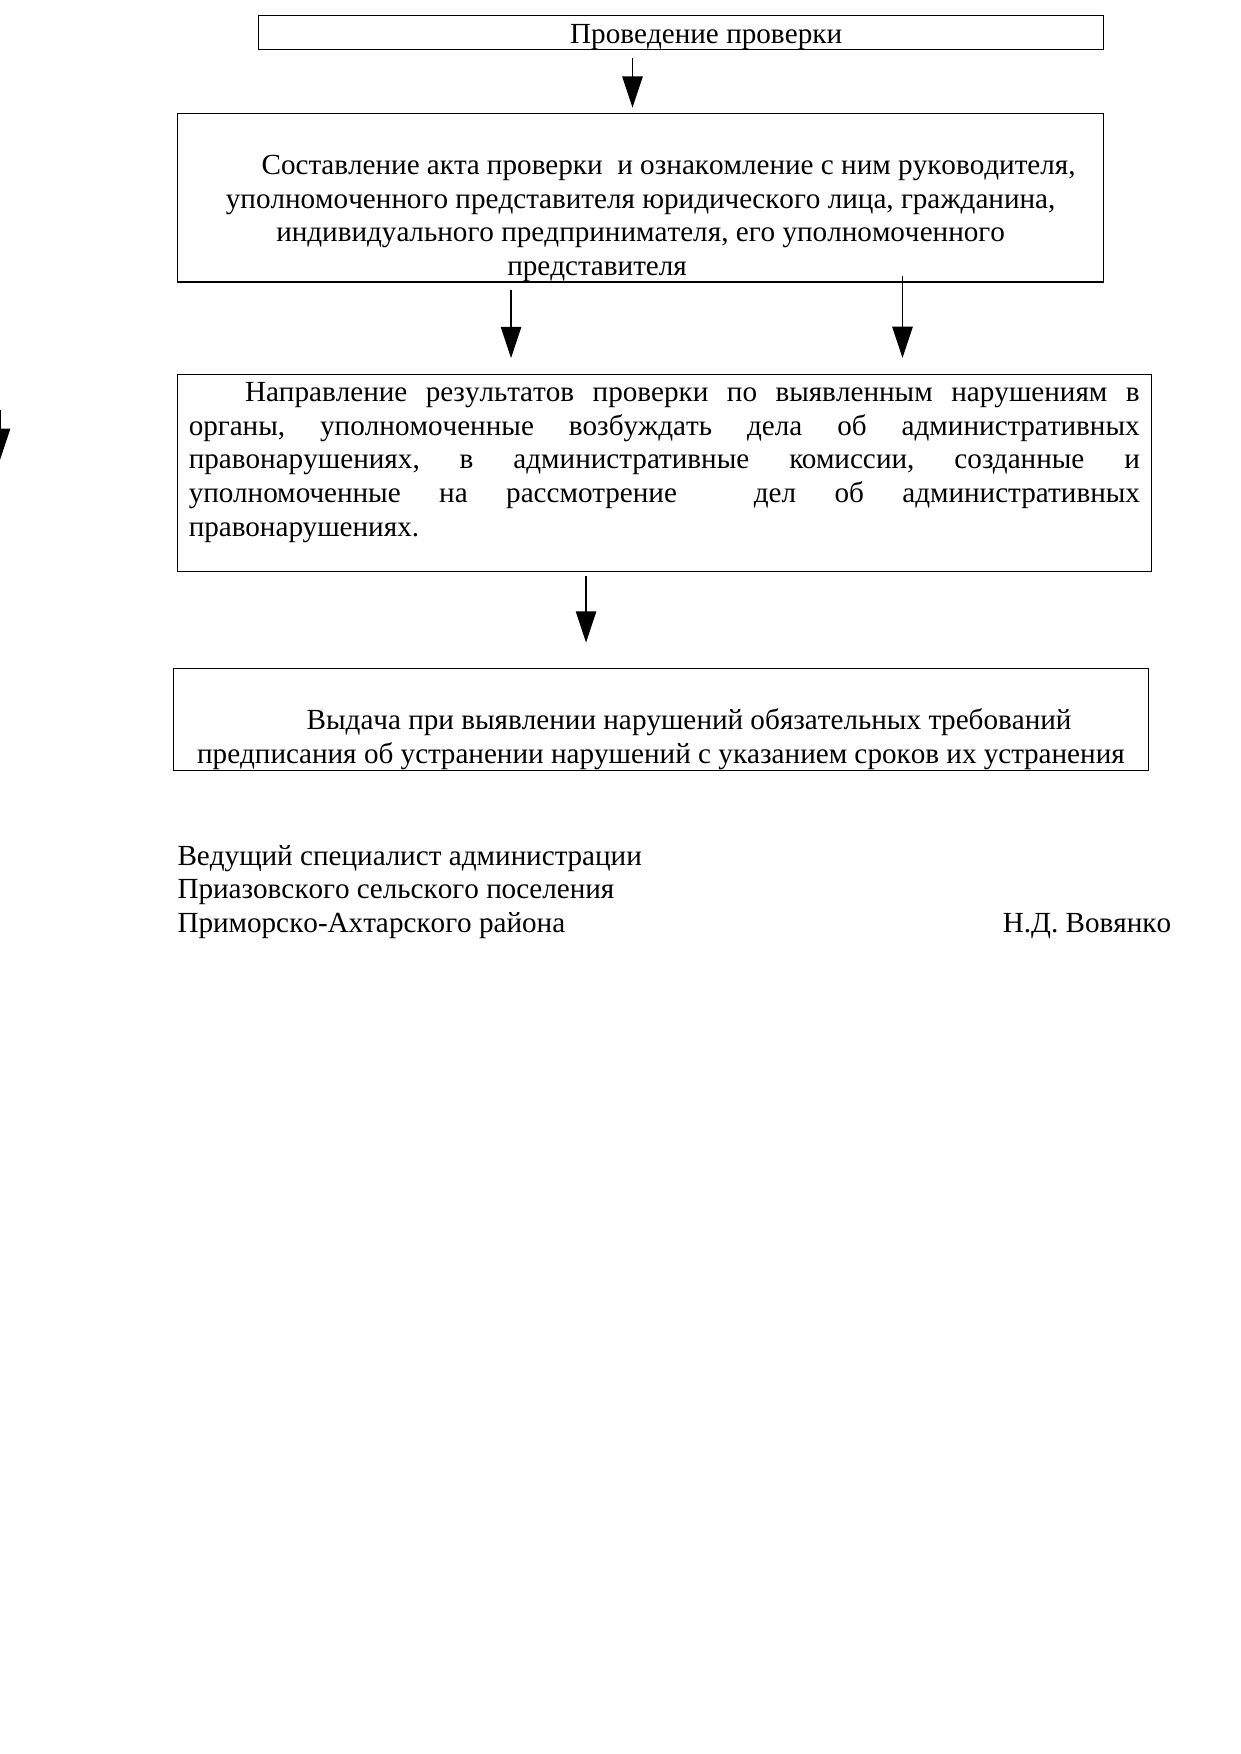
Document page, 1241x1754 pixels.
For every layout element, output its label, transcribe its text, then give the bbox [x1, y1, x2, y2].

table_header Проведение проверки [259, 16, 1103, 49]
table_header Выдача при выявлении нарушений обязательных требований предписания об устранении нарушений с указанием сроков их устранения [174, 669, 1148, 769]
text Ведущий специалист администрации [177, 838, 1181, 871]
table_header Составление акта проверки и ознакомление с ним руководителя, уполномоченного представителя юридического лица, гражданина, индивидуального предпринимателя, его уполномоченного представителя [178, 114, 1103, 281]
table_header Направление результатов проверки по выявленным нарушениям в органы, уполномоченные возбуждать дела об административных правонарушениях, в административные комиссии, созданные и уполномоченные на рассмотрение дел об административных правонарушениях. [178, 375, 1151, 571]
text Приморско-Ахтарского района Н.Д. Вовянко [177, 905, 1181, 938]
text Приазовского сельского поселения [177, 871, 1181, 905]
